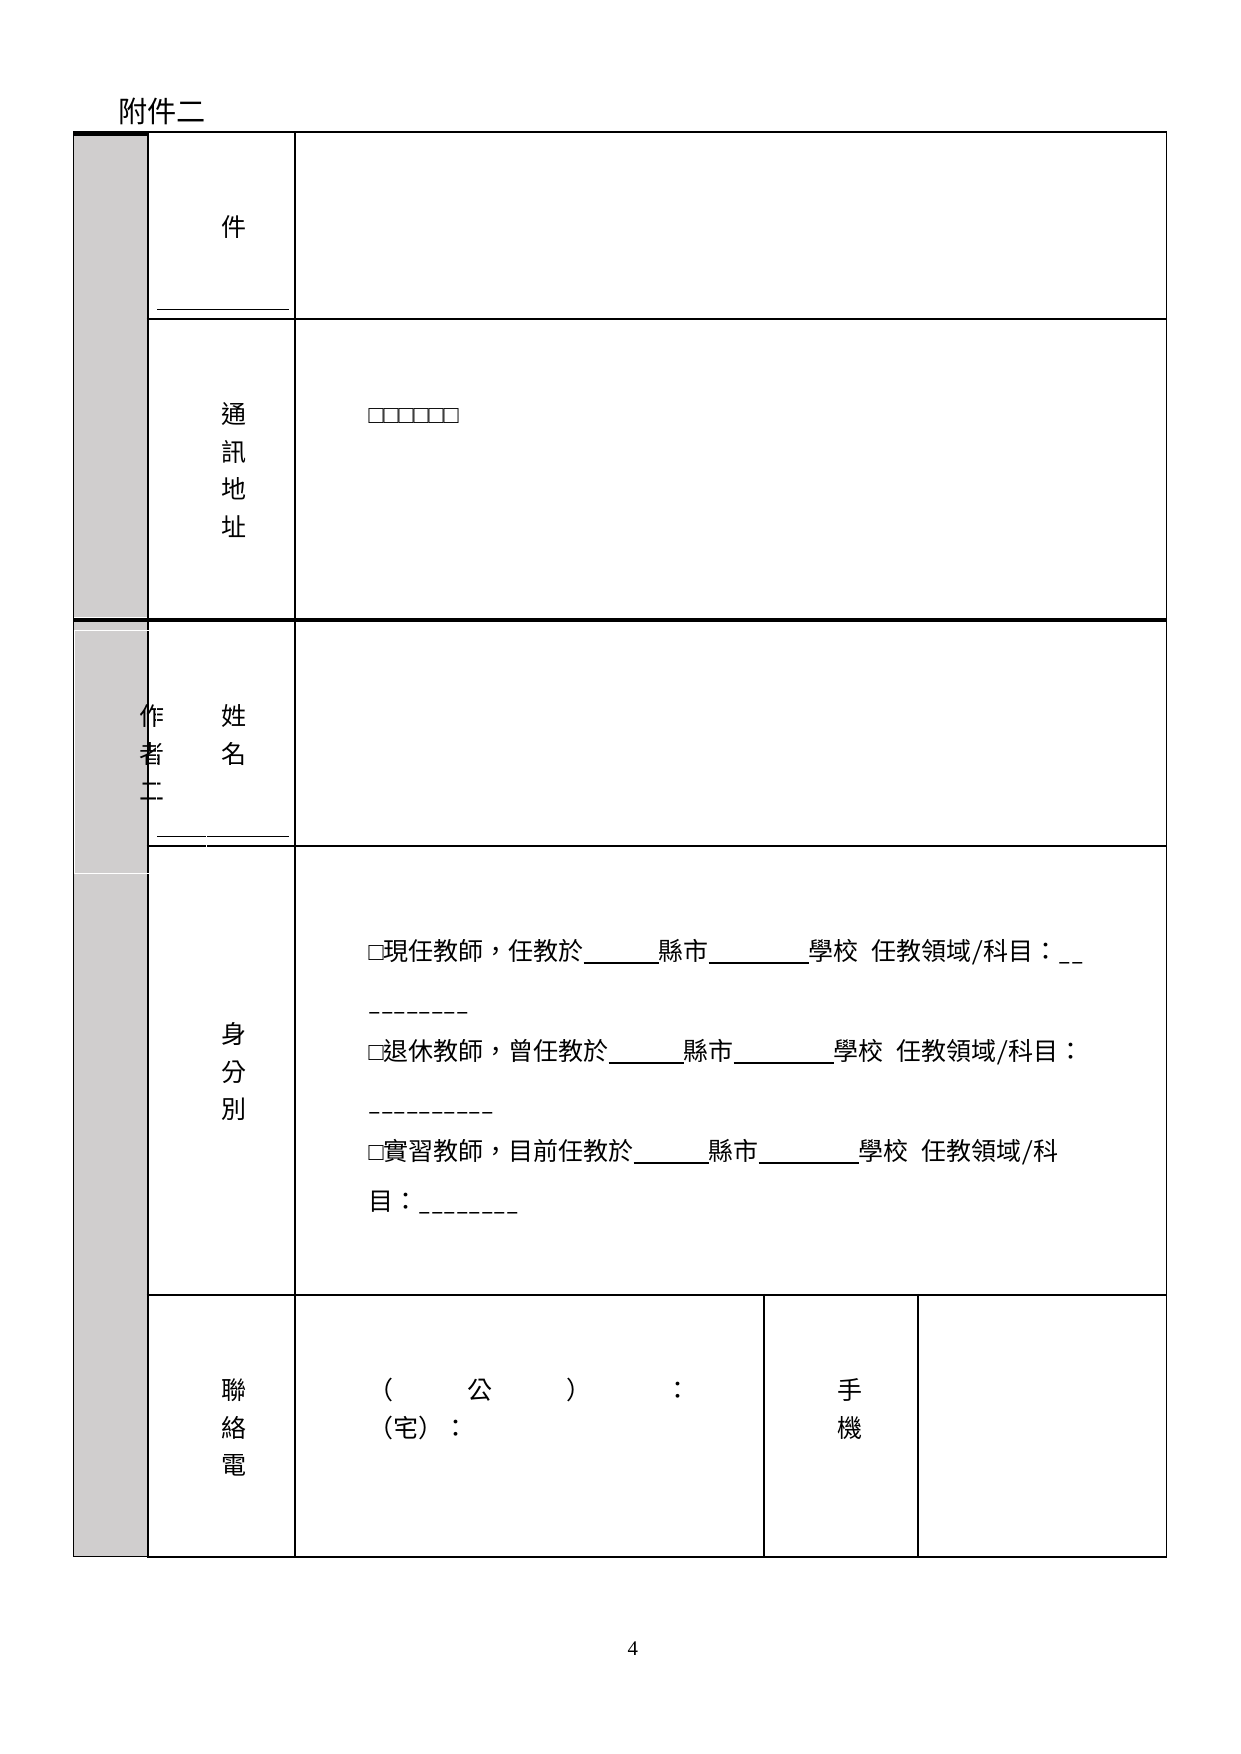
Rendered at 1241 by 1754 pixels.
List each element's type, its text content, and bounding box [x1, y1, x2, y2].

table_cell 作者二 [74, 622, 147, 630]
table_cell 件 [149, 133, 294, 318]
table_cell 手機 [765, 1296, 917, 1556]
table_cell 通訊地址 [149, 320, 294, 617]
table_cell [919, 1296, 1166, 1556]
table_cell 聯絡電 [149, 1296, 294, 1556]
table_cell 作者二 [75, 631, 147, 873]
table_cell □現任教師，任教於 縣市 學校 任教領域/科目：__________ □退休教師，曾任教於 縣市 學校 任教領域/科目：__________ □實習教師，目前任教於 縣市 學校 任教領域/科目：________ [296, 847, 1166, 1294]
table_cell □□□□□□ [296, 320, 1166, 617]
table_cell （公）： （宅）： [296, 1296, 763, 1556]
table_cell [296, 133, 1166, 318]
table_cell 作者一（主要聯絡人） [74, 136, 147, 617]
table_cell 姓名 [149, 622, 294, 844]
table_cell 身分別 [149, 847, 294, 1294]
table_cell [296, 622, 1166, 844]
table_cell 作者二 [74, 874, 147, 1556]
